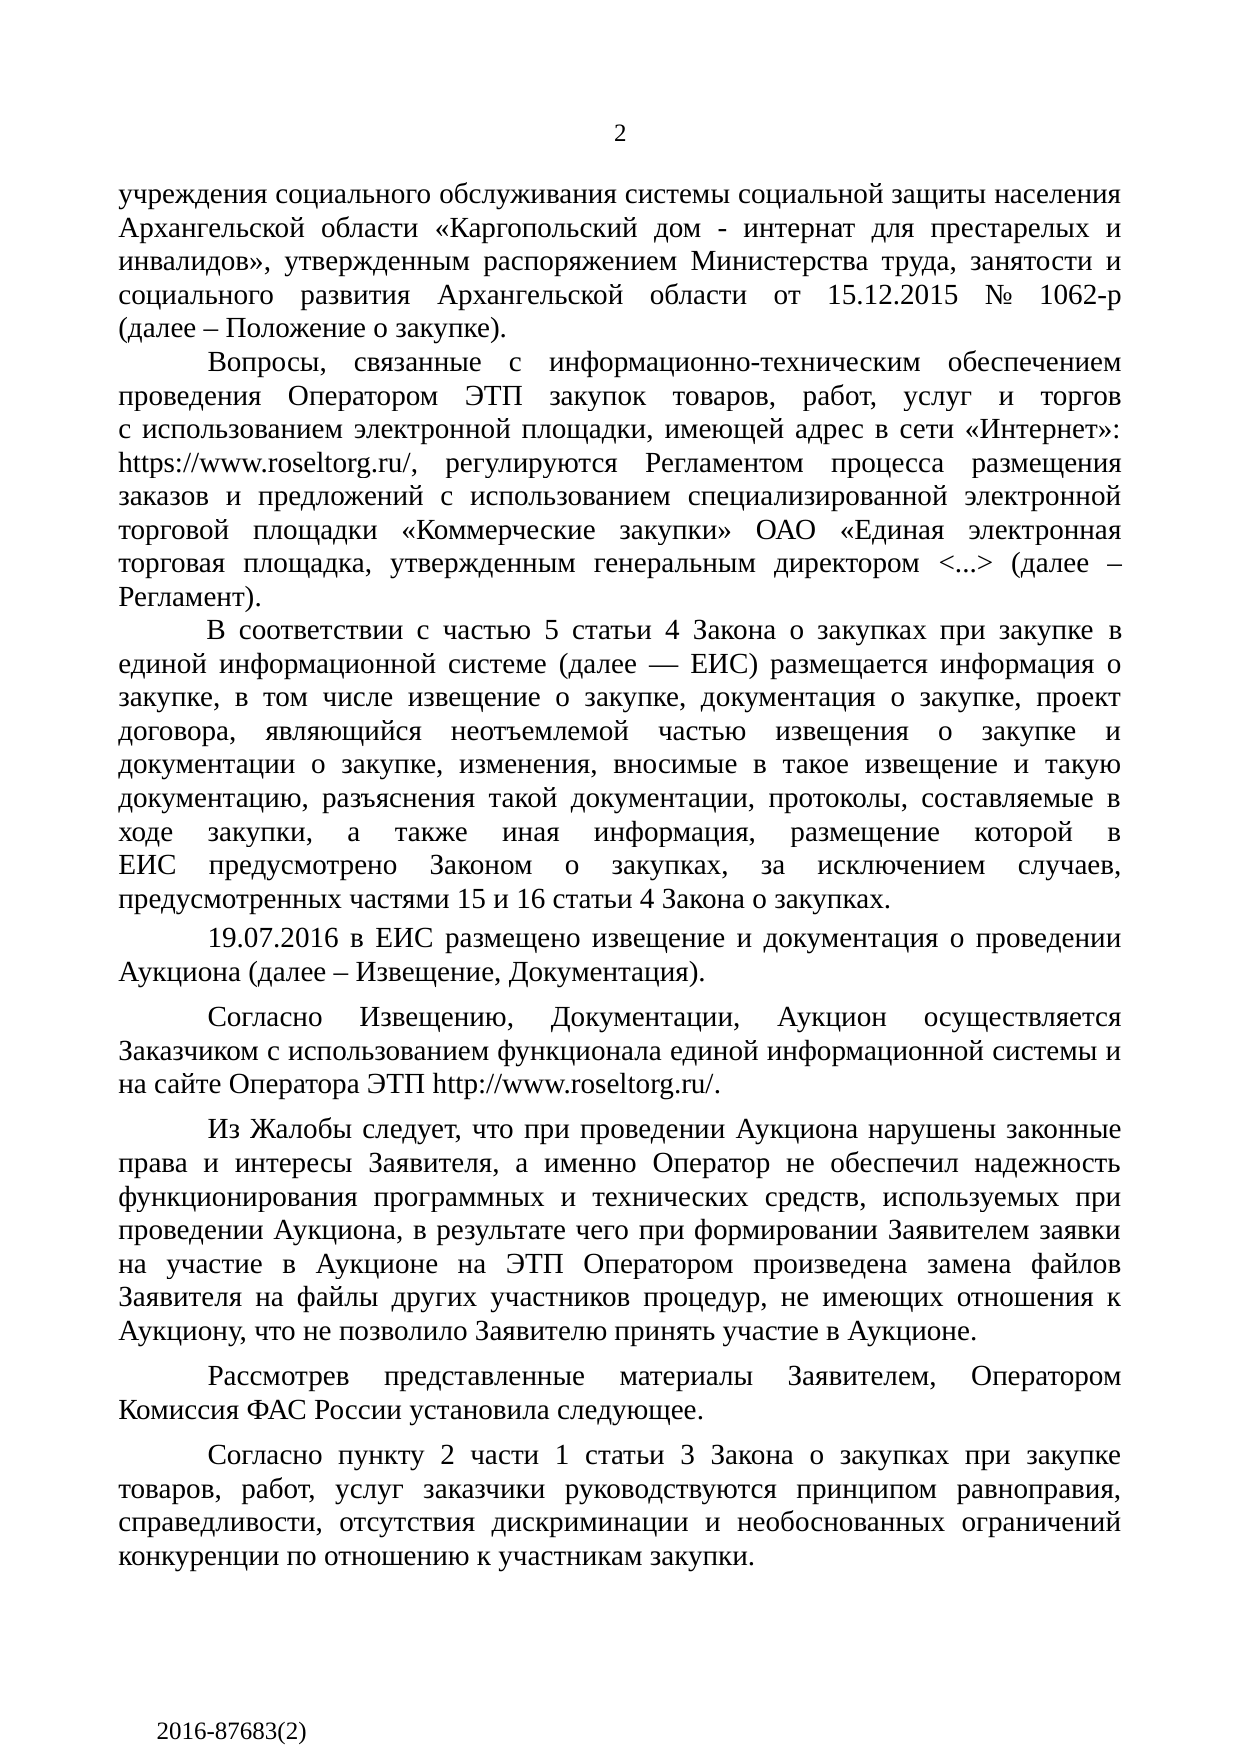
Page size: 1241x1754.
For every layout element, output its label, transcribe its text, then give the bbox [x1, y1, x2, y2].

text учреждения социального обслуживания системы социальной защиты населения Архангельской области «Каргопольский дом - интернат для престарелых и инвалидов», утвержденным распоряжением Министерства труда, занятости и социального развития Архангельской области от 15.12.2015 № 1062-р (далее – Положение о закупке). [118, 176, 1122, 344]
text 19.07.2016 в ЕИС размещено извещение и документация о проведении Аукциона (далее – Извещение, Документация). [118, 920, 1122, 987]
text Согласно пункту 2 части 1 статьи 3 Закона о закупках при закупке товаров, работ, услуг заказчики руководствуются принципом равноправия, справедливости, отсутствия дискриминации и необоснованных ограничений конкуренции по отношению к участникам закупки. [118, 1437, 1122, 1571]
text Рассмотрев представленные материалы Заявителем, Оператором Комиссия ФАС России установила следующее. [118, 1358, 1122, 1425]
text Из Жалобы следует, что при проведении Аукциона нарушены законные права и интересы Заявителя, а именно Оператор не обеспечил надежность функционирования программных и технических средств, используемых при проведении Аукциона, в результате чего при формировании Заявителем заявки на участие в Аукционе на ЭТП Оператором произведена замена файлов Заявителя на файлы других участников процедур, не имеющих отношения к Аукциону, что не позволило Заявителю принять участие в Аукционе. [118, 1112, 1122, 1346]
text Согласно Извещению, Документации, Аукцион осуществляется Заказчиком с использованием функционала единой информационной системы и на сайте Оператора ЭТП http://www.roseltorg.ru/. [118, 999, 1122, 1100]
text Вопросы, связанные с информационно-техническим обеспечением проведения Оператором ЭТП закупок товаров, работ, услуг и торгов с использованием электронной площадки, имеющей адрес в сети «Интернет»: https://www.roseltorg.ru/, регулируются Регламентом процесса размещения заказов и предложений с использованием специализированной электронной торговой площадки «Коммерческие закупки» ОАО «Единая электронная торговая площадка, утвержденным генеральным директором <...> (далее – Регламент). [118, 344, 1122, 612]
text В соответствии с частью 5 статьи 4 Закона о закупках при закупке в единой информационной системе (далее — ЕИС) размещается информация о закупке, в том числе извещение о закупке, документация о закупке, проект договора, являющийся неотъемлемой частью извещения о закупке и документации о закупке, изменения, вносимые в такое извещение и такую документацию, разъяснения такой документации, протоколы, составляемые в ходе закупки, а также иная информация, размещение которой в ЕИС предусмотрено Законом о закупках, за исключением случаев, предусмотренных частями 15 и 16 статьи 4 Закона о закупках. [118, 612, 1122, 914]
